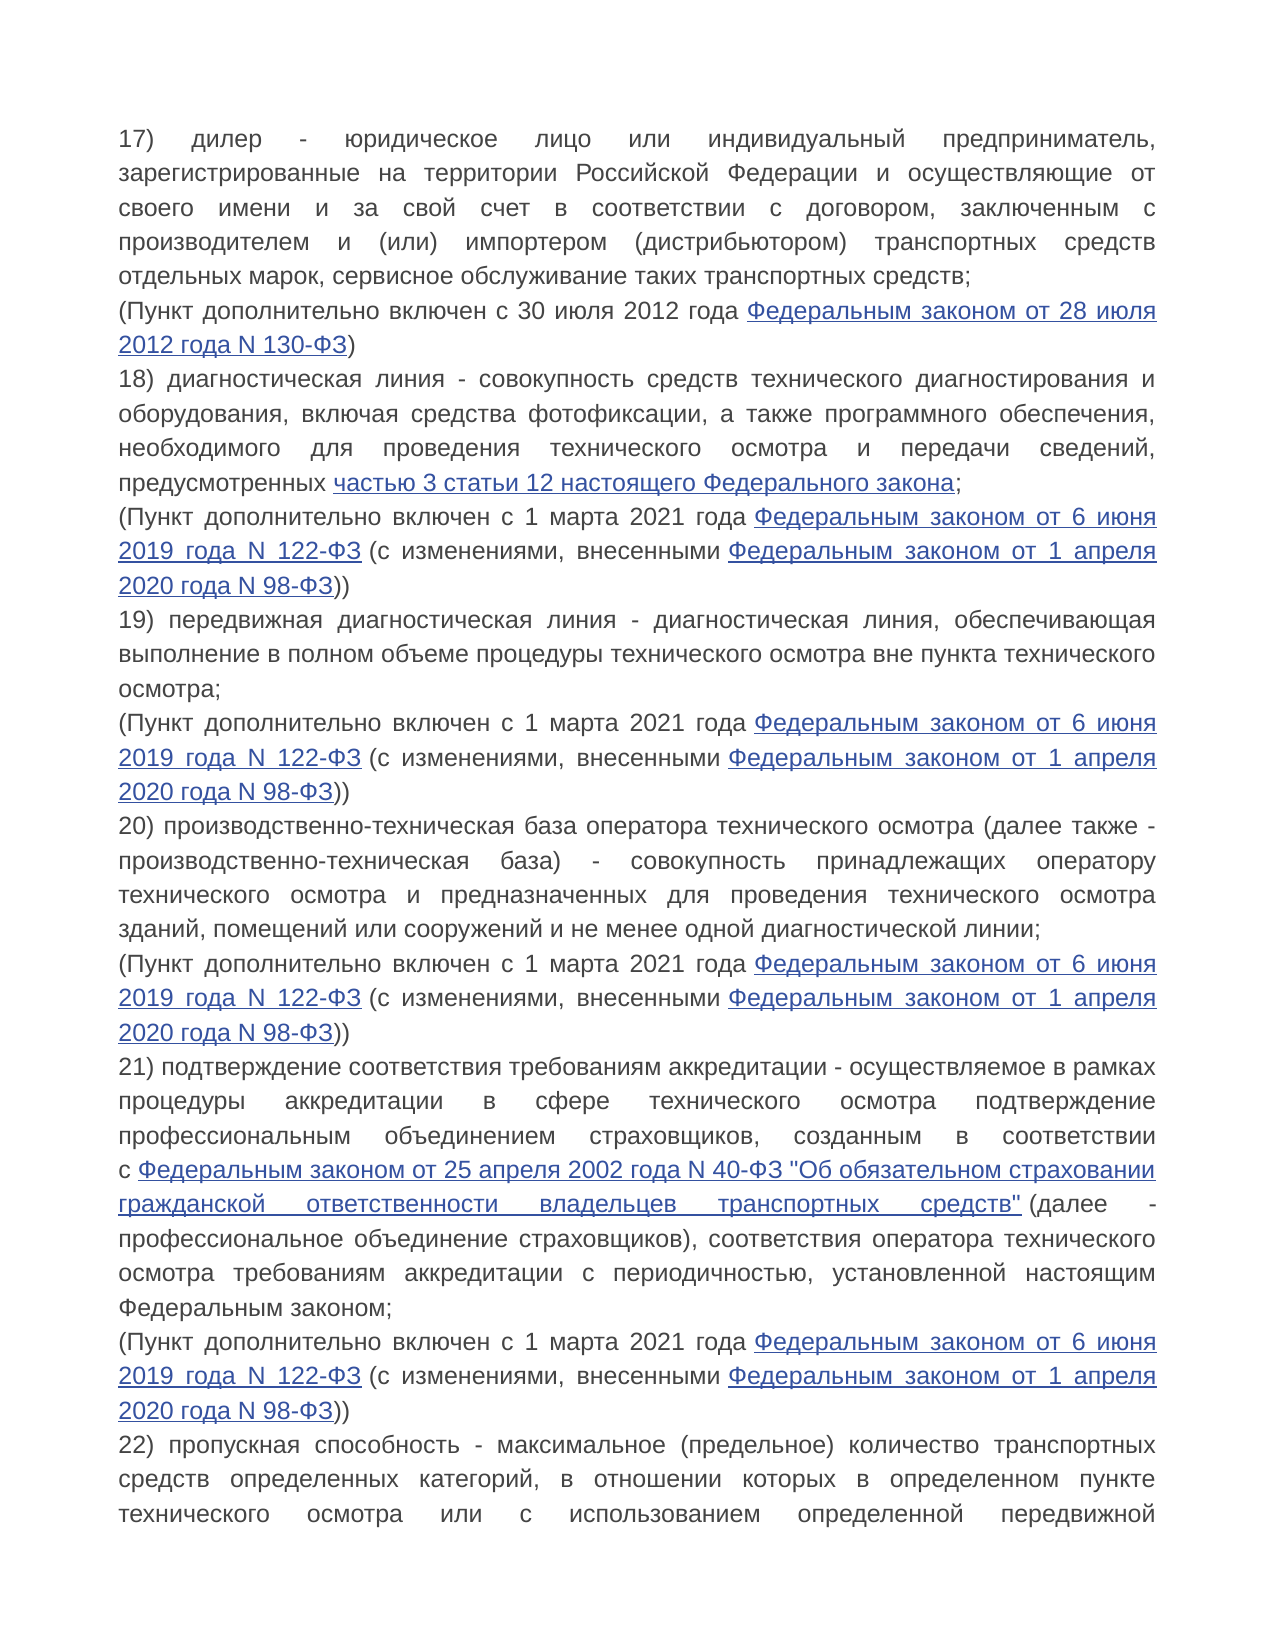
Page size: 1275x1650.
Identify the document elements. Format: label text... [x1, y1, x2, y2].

text (Пункт дополнительно включен с 1 марта 2021 года Федеральным законом от 6 июня 2019 года N 122-ФЗ (с изменениями, внесенными Федеральным законом от 1 апреля 2020 года N 98-ФЗ)) [118, 702, 1157, 806]
text (Пункт дополнительно включен с 30 июля 2012 года Федеральным законом от 28 июля 2012 года N 130-ФЗ) [118, 290, 1157, 359]
text 19) передвижная диагностическая линия - диагностическая линия, обеспечивающая выполнение в полном объеме процедуры технического осмотра вне пункта технического осмотра; [118, 599, 1157, 702]
text (Пункт дополнительно включен с 1 марта 2021 года Федеральным законом от 6 июня 2019 года N 122-ФЗ (с изменениями, внесенными Федеральным законом от 1 апреля 2020 года N 98-ФЗ)) [118, 496, 1157, 599]
text 20) производственно-техническая база оператора технического осмотра (далее также - производственно-техническая база) - совокупность принадлежащих оператору технического осмотра и предназначенных для проведения технического осмотра зданий, помещений или сооружений и не менее одной диагностической линии; [118, 806, 1157, 943]
text 18) диагностическая линия - совокупность средств технического диагностирования и оборудования, включая средства фотофиксации, а также программного обеспечения, необходимого для проведения технического осмотра и передачи сведений, предусмотренных частью 3 статьи 12 настоящего Федерального закона; [118, 359, 1157, 496]
text (Пункт дополнительно включен с 1 марта 2021 года Федеральным законом от 6 июня 2019 года N 122-ФЗ (с изменениями, внесенными Федеральным законом от 1 апреля 2020 года N 98-ФЗ)) [118, 1321, 1157, 1424]
text (Пункт дополнительно включен с 1 марта 2021 года Федеральным законом от 6 июня 2019 года N 122-ФЗ (с изменениями, внесенными Федеральным законом от 1 апреля 2020 года N 98-ФЗ)) [118, 943, 1157, 1046]
text 21) подтверждение соответствия требованиям аккредитации - осуществляемое в рамках процедуры аккредитации в сфере технического осмотра подтверждение профессиональным объединением страховщиков, созданным в соответствии с Федеральным законом от 25 апреля 2002 года N 40-ФЗ "Об обязательном страховании гражданской ответственности владельцев транспортных средств" (далее - профессиональное объединение страховщиков), соответствия оператора технического осмотра требованиям аккредитации с периодичностью, установленной настоящим Федеральным законом; [118, 1046, 1157, 1321]
text 17) дилер - юридическое лицо или индивидуальный предприниматель, зарегистрированные на территории Российской Федерации и осуществляющие от своего имени и за свой счет в соответствии с договором, заключенным с производителем и (или) импортером (дистрибьютором) транспортных средств отдельных марок, сервисное обслуживание таких транспортных средств; [118, 118, 1157, 290]
text 22) пропускная способность - максимальное (предельное) количество транспортных средств определенных категорий, в отношении которых в определенном пункте технического осмотра или с использованием определенной передвижной [118, 1424, 1157, 1527]
